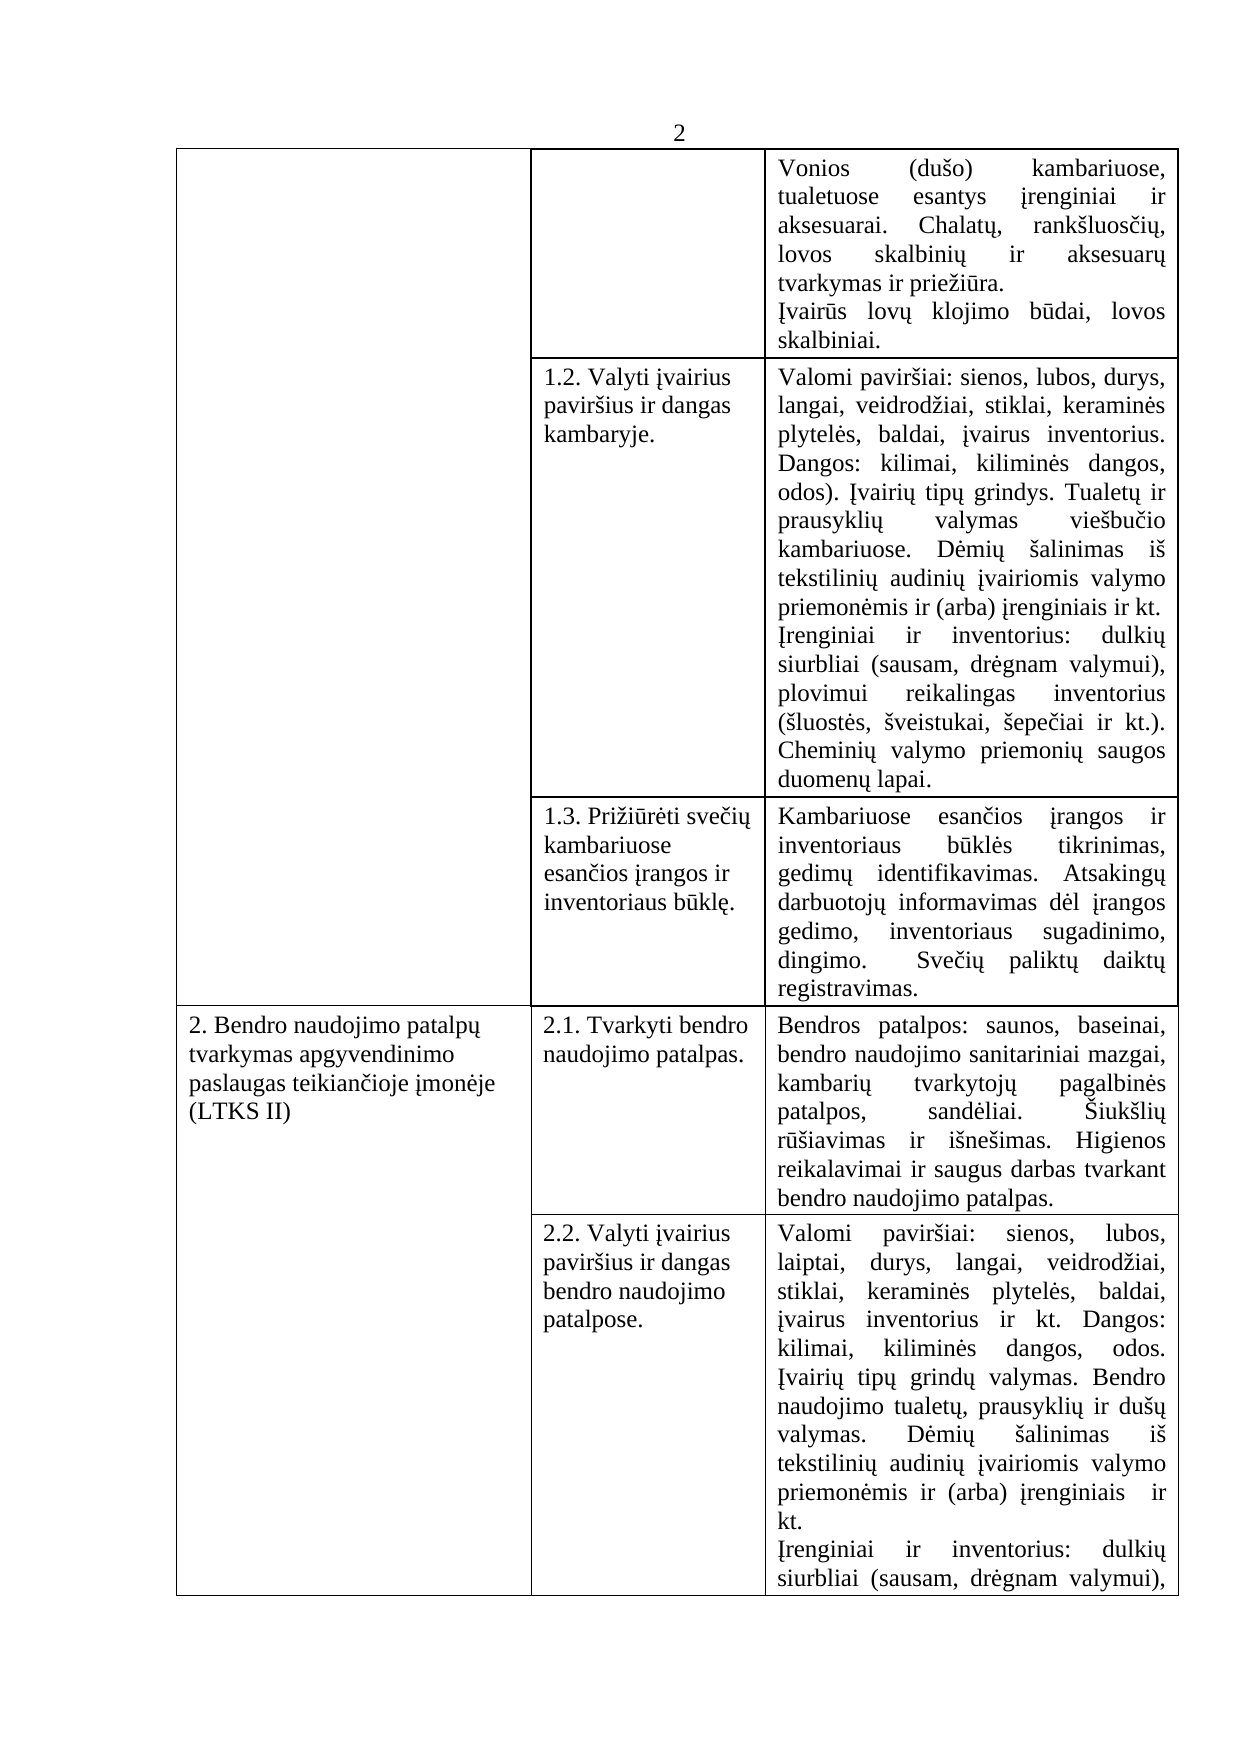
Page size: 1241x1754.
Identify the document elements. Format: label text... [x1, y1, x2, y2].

table_cell 2.2. Valyti įvairius paviršius ir dangas bendro naudojimo patalpose. [532, 1215, 765, 1595]
table_cell 1.2. Valyti įvairius paviršius ir dangas kambaryje. [532, 359, 764, 796]
table_cell [532, 150, 764, 357]
table_cell Valomi paviršiai: sienos, lubos, durys, langai, veidrodžiai, stiklai, keraminės plytelės, baldai, įvairus inventorius. Dangos: kilimai, kiliminės dangos, odos). Įvairių tipų grindys. Tualetų ir prausyklių valymas viešbučio kambariuose. Dėmių šalinimas iš tekstilinių audinių įvairiomis valymo priemonėmis ir (arba) įrenginiais ir kt. Įrenginiai ir inventorius: dulkių siurbliai (sausam, drėgnam valymui), plovimui reikalingas inventorius (šluostės, šveistukai, šepečiai ir kt.). Cheminių valymo priemonių saugos duomenų lapai. [766, 359, 1177, 796]
table_cell 1.3. Prižiūrėti svečių kambariuose esančios įrangos ir inventoriaus būklę. [532, 798, 764, 1005]
table_cell Kambariuose esančios įrangos ir inventoriaus būklės tikrinimas, gedimų identifikavimas. Atsakingų darbuotojų informavimas dėl įrangos gedimo, inventoriaus sugadinimo, dingimo. Svečių paliktų daiktų registravimas. [766, 798, 1177, 1005]
table_cell [177, 149, 530, 1005]
table_cell Vonios (dušo) kambariuose, tualetuose esantys įrenginiai ir aksesuarai. Chalatų, rankšluosčių, lovos skalbinių ir aksesuarų tvarkymas ir priežiūra. Įvairūs lovų klojimo būdai, lovos skalbiniai. [766, 150, 1177, 357]
table_cell Bendros patalpos: saunos, baseinai, bendro naudojimo sanitariniai mazgai, kambarių tvarkytojų pagalbinės patalpos, sandėliai. Šiukšlių rūšiavimas ir išnešimas. Higienos reikalavimai ir saugus darbas tvarkant bendro naudojimo patalpas. [766, 1007, 1178, 1214]
table_cell 2. Bendro naudojimo patalpų tvarkymas apgyvendinimo paslaugas teikiančioje įmonėje (LTKS II) [177, 1006, 531, 1595]
table_cell 2.1. Tvarkyti bendro naudojimo patalpas. [532, 1007, 765, 1214]
table_cell Valomi paviršiai: sienos, lubos, laiptai, durys, langai, veidrodžiai, stiklai, keraminės plytelės, baldai, įvairus inventorius ir kt. Dangos: kilimai, kiliminės dangos, odos. Įvairių tipų grindų valymas. Bendro naudojimo tualetų, prausyklių ir dušų valymas. Dėmių šalinimas iš tekstilinių audinių įvairiomis valymo priemonėmis ir (arba) įrenginiais ir kt. Įrenginiai ir inventorius: dulkių siurbliai (sausam, drėgnam valymui), [766, 1215, 1178, 1595]
